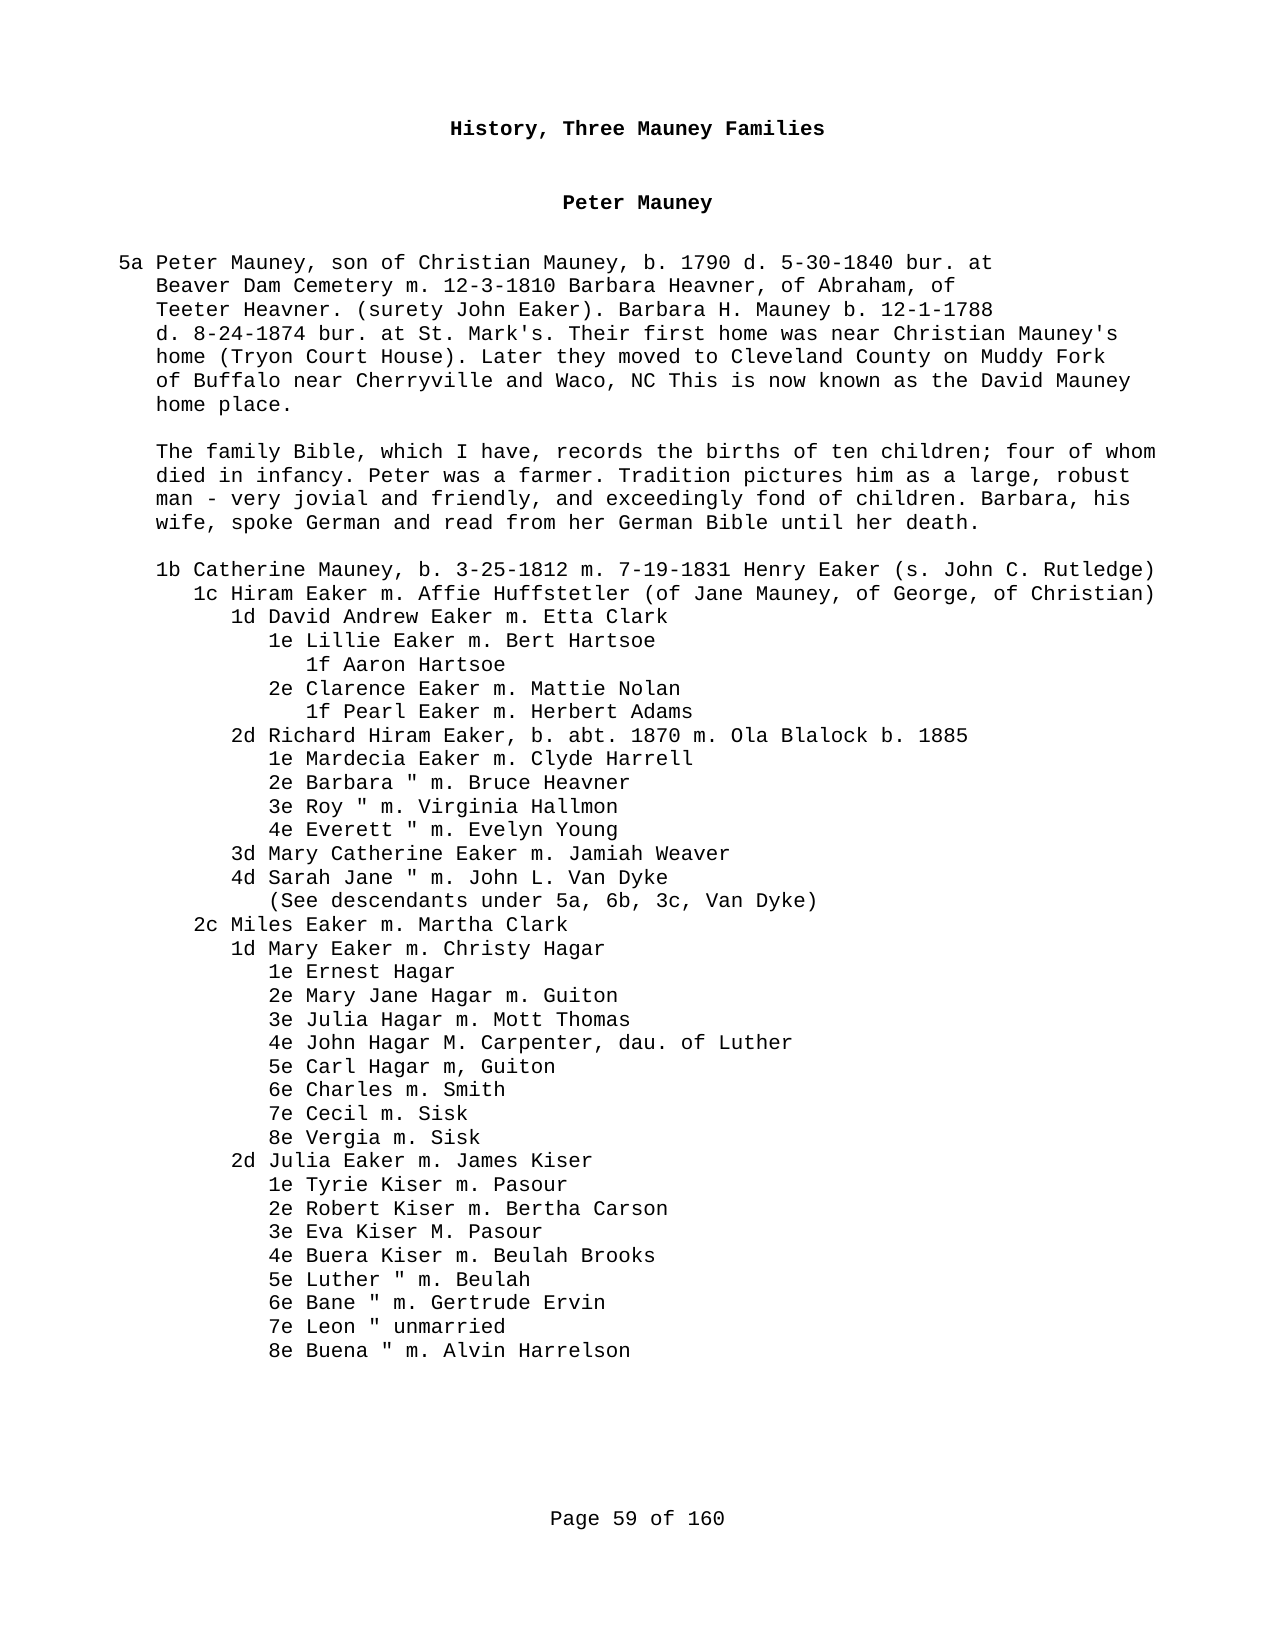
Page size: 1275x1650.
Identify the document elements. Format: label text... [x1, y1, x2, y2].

text wife, spoke German and read from her German Bible until her death. [118, 512, 1157, 536]
text 4e Everett " m. Evelyn Young [118, 819, 1157, 843]
text of Buffalo near Cherryville and Waco, NC This is now known as the David Mauney [118, 370, 1157, 394]
text home place. [118, 394, 1157, 417]
text 1b Catherine Mauney, b. 3-25-1812 m. 7-19-1831 Henry Eaker (s. John C. Rutledge) [118, 559, 1157, 583]
text 3e Roy " m. Virginia Hallmon [118, 796, 1157, 819]
text 1e Tyrie Kiser m. Pasour [118, 1174, 1157, 1198]
text (See descendants under 5a, 6b, 3c, Van Dyke) [118, 890, 1157, 914]
text 2e Mary Jane Hagar m. Guiton [118, 985, 1157, 1008]
text 1f Pearl Eaker m. Herbert Adams [118, 701, 1157, 725]
text 2d Richard Hiram Eaker, b. abt. 1870 m. Ola Blalock b. 1885 [118, 725, 1157, 748]
text 6e Bane " m. Gertrude Ervin [118, 1292, 1157, 1316]
text 1e Lillie Eaker m. Bert Hartsoe [118, 630, 1157, 654]
text 1c Hiram Eaker m. Affie Huffstetler (of Jane Mauney, of George, of Christian) [118, 583, 1157, 607]
text 3d Mary Catherine Eaker m. Jamiah Weaver [118, 843, 1157, 867]
text 4e John Hagar M. Carpenter, dau. of Luther [118, 1032, 1157, 1056]
text 2e Barbara " m. Bruce Heavner [118, 772, 1157, 796]
text Beaver Dam Cemetery m. 12-3-1810 Barbara Heavner, of Abraham, of [118, 276, 1157, 299]
text d. 8-24-1874 bur. at St. Mark's. Their first home was near Christian Mauney's [118, 323, 1157, 346]
text 5a Peter Mauney, son of Christian Mauney, b. 1790 d. 5-30-1840 bur. at [118, 252, 1157, 276]
text 6e Charles m. Smith [118, 1079, 1157, 1103]
text 8e Buena " m. Alvin Harrelson [118, 1339, 1157, 1363]
text 4e Buera Kiser m. Beulah Brooks [118, 1245, 1157, 1269]
text The family Bible, which I have, records the births of ten children; four of whom [118, 441, 1157, 465]
text 1e Ernest Hagar [118, 961, 1157, 985]
text 1d Mary Eaker m. Christy Hagar [118, 938, 1157, 961]
text 4d Sarah Jane " m. John L. Van Dyke [118, 867, 1157, 890]
text 2c Miles Eaker m. Martha Clark [118, 914, 1157, 938]
text man - very jovial and friendly, and exceedingly fond of children. Barbara, his [118, 488, 1157, 512]
text 1f Aaron Hartsoe [118, 654, 1157, 677]
text 2e Robert Kiser m. Bertha Carson [118, 1198, 1157, 1221]
text 2e Clarence Eaker m. Mattie Nolan [118, 677, 1157, 701]
text 8e Vergia m. Sisk [118, 1127, 1157, 1150]
text 1e Mardecia Eaker m. Clyde Harrell [118, 748, 1157, 772]
subtitle Peter Mauney [118, 192, 1157, 216]
text home (Tryon Court House). Later they moved to Cleveland County on Muddy Fork [118, 346, 1157, 370]
text died in infancy. Peter was a farmer. Tradition pictures him as a large, robust [118, 465, 1157, 488]
text 3e Eva Kiser M. Pasour [118, 1221, 1157, 1245]
text 7e Cecil m. Sisk [118, 1103, 1157, 1127]
text 2d Julia Eaker m. James Kiser [118, 1150, 1157, 1174]
text 7e Leon " unmarried [118, 1316, 1157, 1339]
text Teeter Heavner. (surety John Eaker). Barbara H. Mauney b. 12-1-1788 [118, 299, 1157, 323]
text 3e Julia Hagar m. Mott Thomas [118, 1008, 1157, 1032]
text 1d David Andrew Eaker m. Etta Clark [118, 607, 1157, 630]
text 5e Carl Hagar m, Guiton [118, 1056, 1157, 1079]
text 5e Luther " m. Beulah [118, 1269, 1157, 1292]
